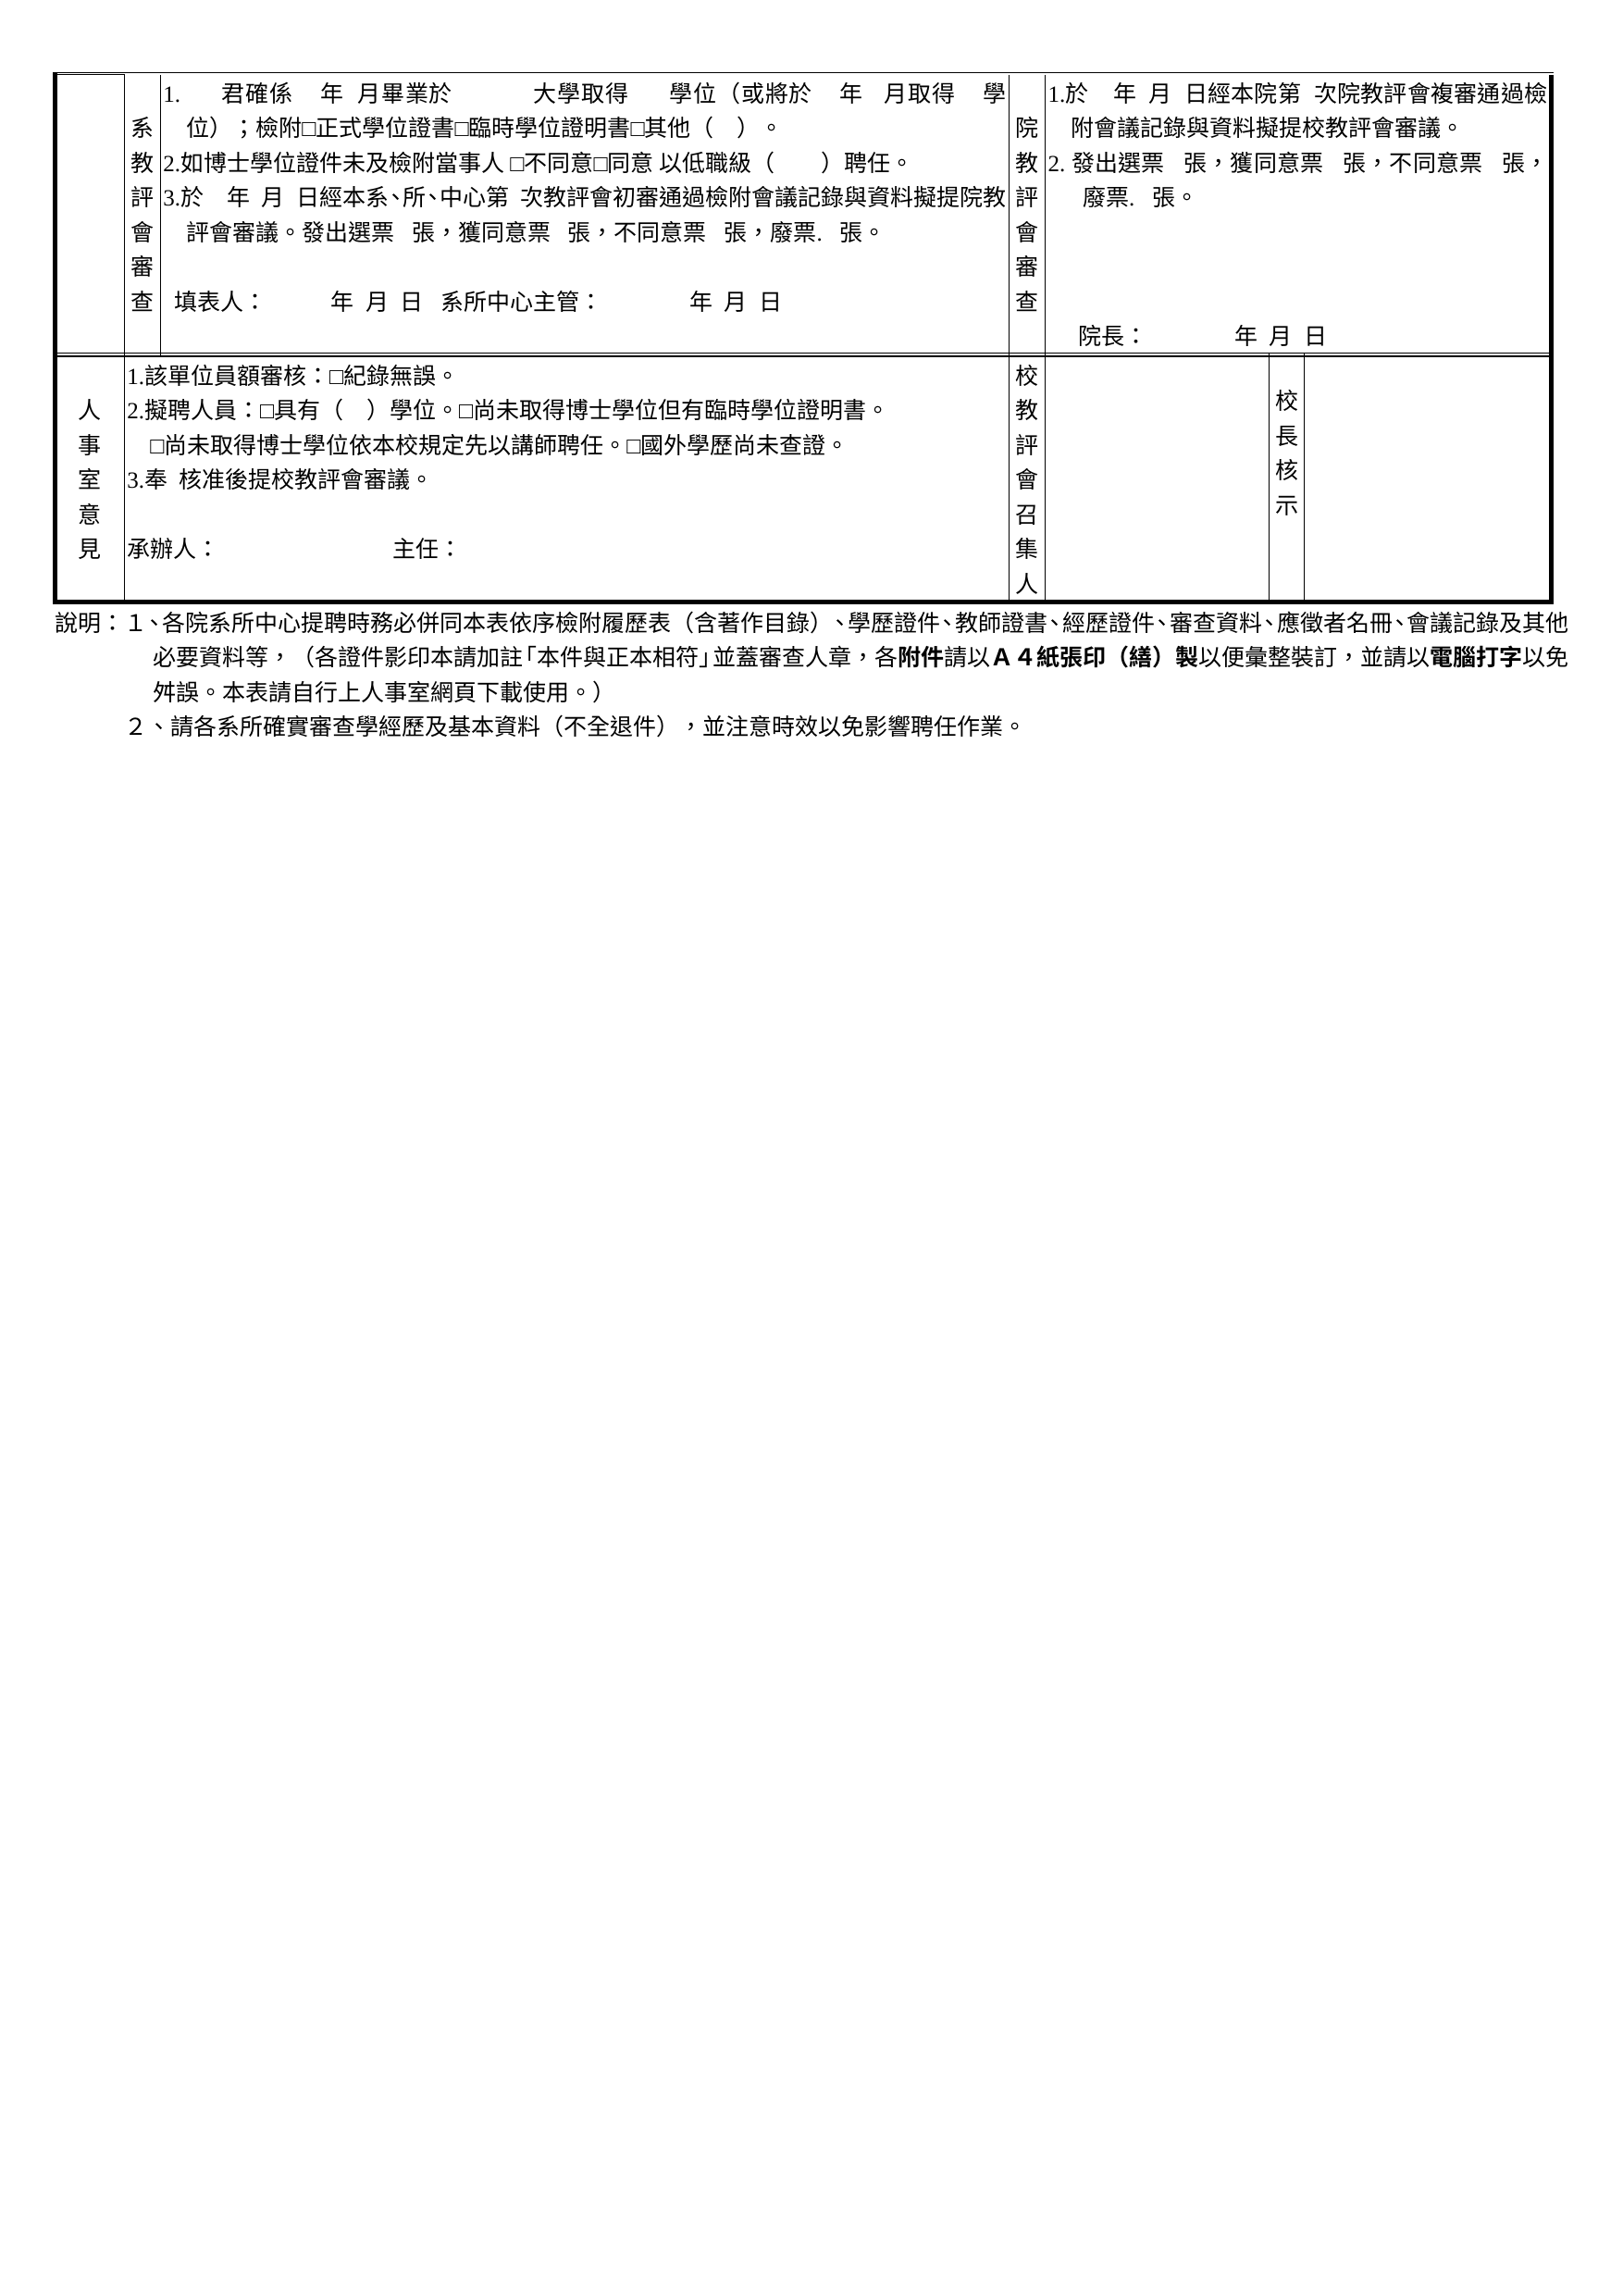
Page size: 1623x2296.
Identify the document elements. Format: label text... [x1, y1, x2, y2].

table_cell 1. 君確係 年 月畢業於 大學取得 學位（或將於 年 月取得 學位）；檢附□正式學位證書□臨時學位證明書□其他（ ）。 2.如博士學位證件未及檢附當事人 □不同意□同意 以低職級（ ）聘任。 3.於 年 月 日經本系、所、中心第 次教評會初審通過檢附會議記錄與資料擬提院教評會審議。發出選票 張，獲同意票 張，不同意票 張，廢票. 張。 填表人： 年 月 日 系所中心主管： 年 月 日 [160, 73, 1009, 353]
table_cell [1305, 357, 1549, 600]
table_cell [1046, 357, 1269, 600]
text 說明：１、各院系所中心提聘時務必併同本表依序檢附履歷表（含著作目錄）、學歷證件、教師證書、經歷證件、審查資料、應徵者名冊、會議記錄及其他必要資料等，（各證件影印本請加註「本件與正本相符」並蓋審查人章，各附件請以Ａ４紙張印（繕）製以便彙整裝訂，並請以電腦打字以免舛誤。本表請自行上人事室網頁下載使用。） [55, 604, 1568, 708]
table_cell [57, 75, 124, 353]
table_cell 校教評會召 集 人 [1010, 357, 1045, 600]
table_cell 1.於 年 月 日經本院第 次院教評會複審通過檢附會議記錄與資料擬提校教評會審議。 2. 發出選票 張，獲同意票 張，不同意票 張，廢票. 張。 院長： 年 月 日 [1045, 73, 1551, 353]
text ２、請各系所確實審查學經歷及基本資料（不全退件），並注意時效以免影響聘任作業。 [55, 708, 1568, 743]
table_cell 院教評會審查 [1009, 73, 1045, 353]
table_cell 1.該單位員額審核：□紀錄無誤。 2.擬聘人員：□具有（ ）學位。□尚未取得博士學位但有臨時學位證明書。 □尚未取得博士學位依本校規定先以講師聘任。□國外學歷尚未查證。 3.奉 核准後提校教評會審議。 承辦人： 主任： [125, 357, 1009, 600]
table_cell 人 事 室 意 見 [57, 357, 124, 600]
table_cell 系教評會審查 [124, 73, 160, 353]
table_cell [1551, 72, 1623, 353]
table_cell 校 長 核示 [1270, 357, 1304, 600]
table_cell [1554, 353, 1623, 600]
